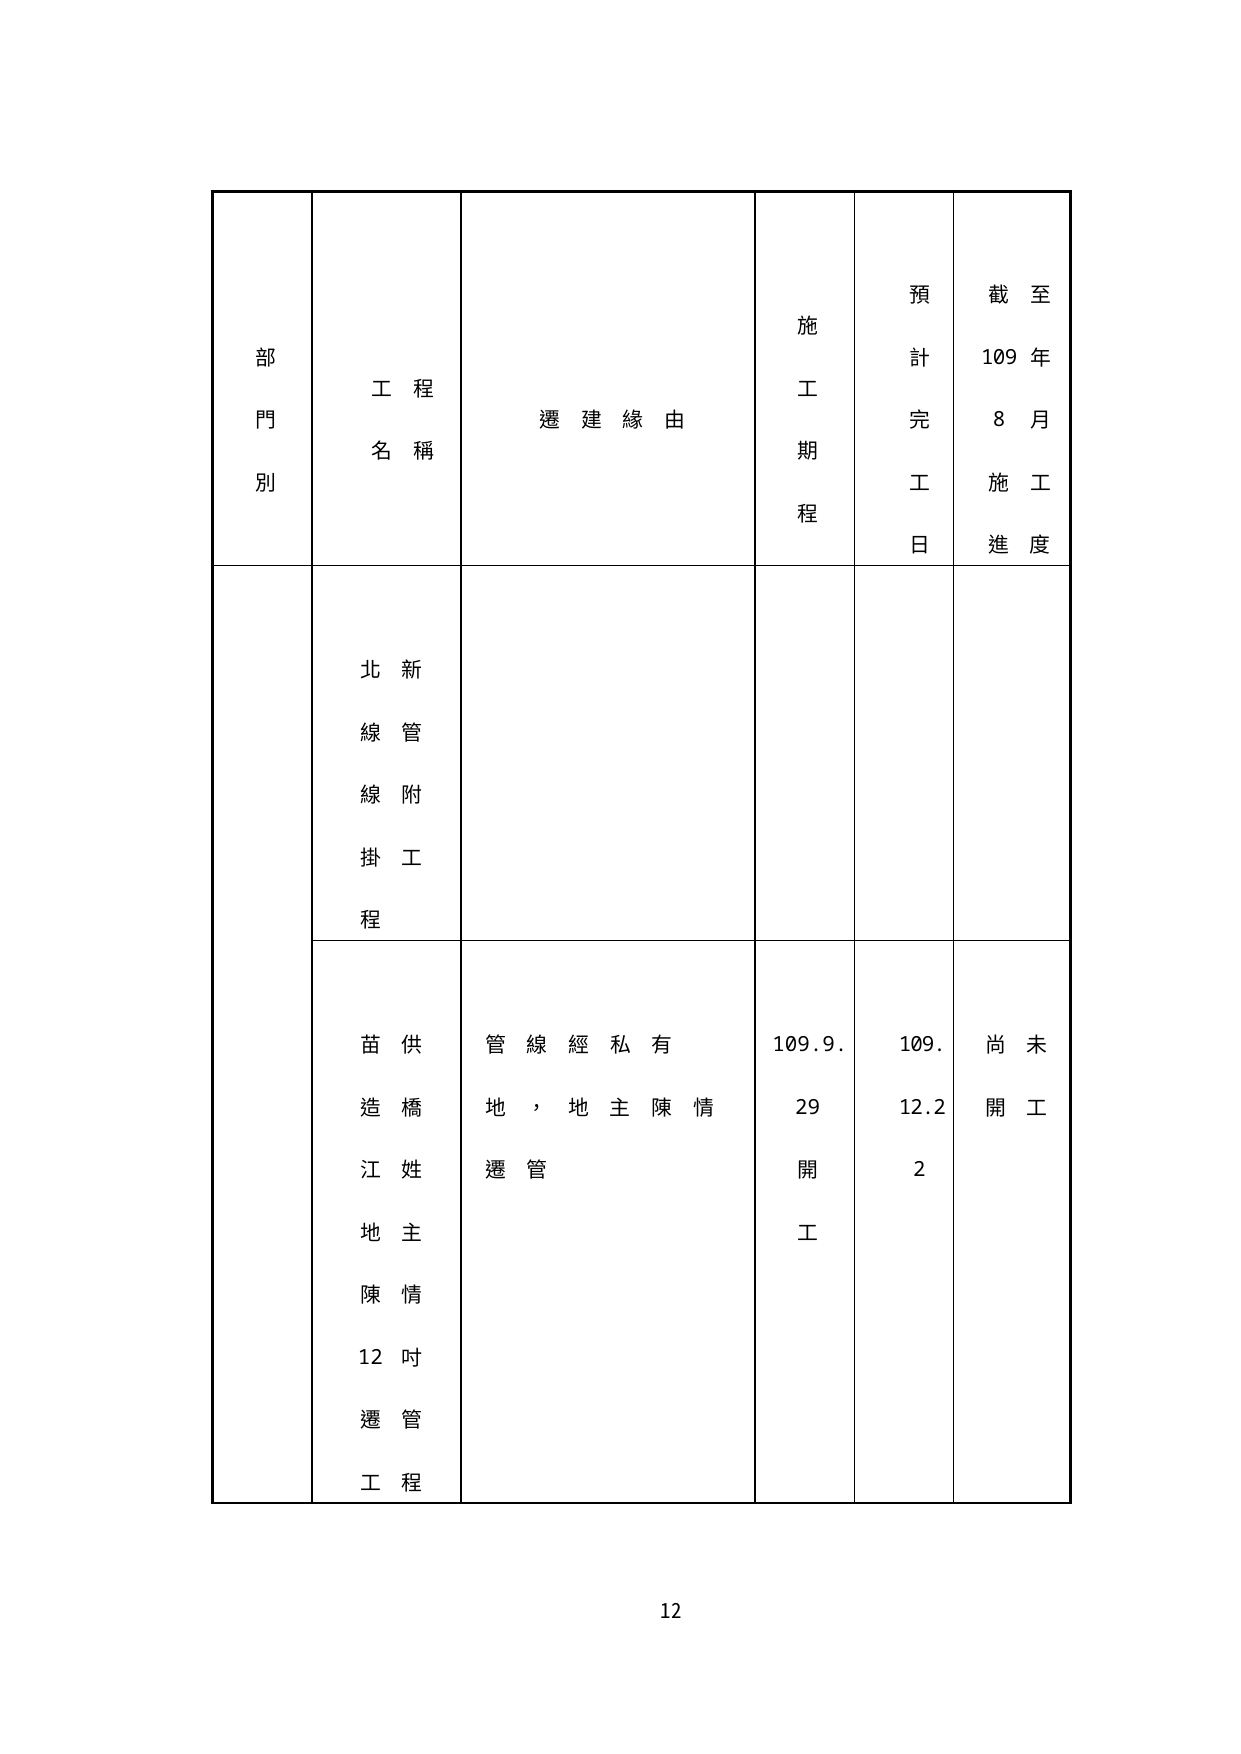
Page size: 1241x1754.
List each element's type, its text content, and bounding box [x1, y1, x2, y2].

table_cell 109.9.29開工 [756, 941, 854, 1502]
table_header 部門別 [214, 193, 311, 564]
table_cell [214, 566, 311, 1502]
table_header 預計 完工日 [855, 193, 953, 564]
table_cell 苗供造橋江姓地主陳情12吋遷管工程 [313, 941, 460, 1502]
table_header 施工期程 [756, 193, 854, 564]
table_cell 109.12.22 [855, 941, 953, 1502]
table_cell [756, 566, 854, 939]
table_header 截至109年8月施工進度 [954, 193, 1069, 564]
table_cell 尚未開工 [954, 941, 1069, 1502]
table_cell 管線經私有地，地主陳情遷管 [462, 941, 754, 1502]
table_cell [855, 566, 953, 939]
table_cell 北新線管線附掛工程 [313, 566, 460, 939]
table_cell [954, 566, 1069, 939]
table_header 遷建緣由 [462, 193, 754, 564]
table_cell [462, 566, 754, 939]
table_header 工程名稱 [313, 193, 460, 564]
